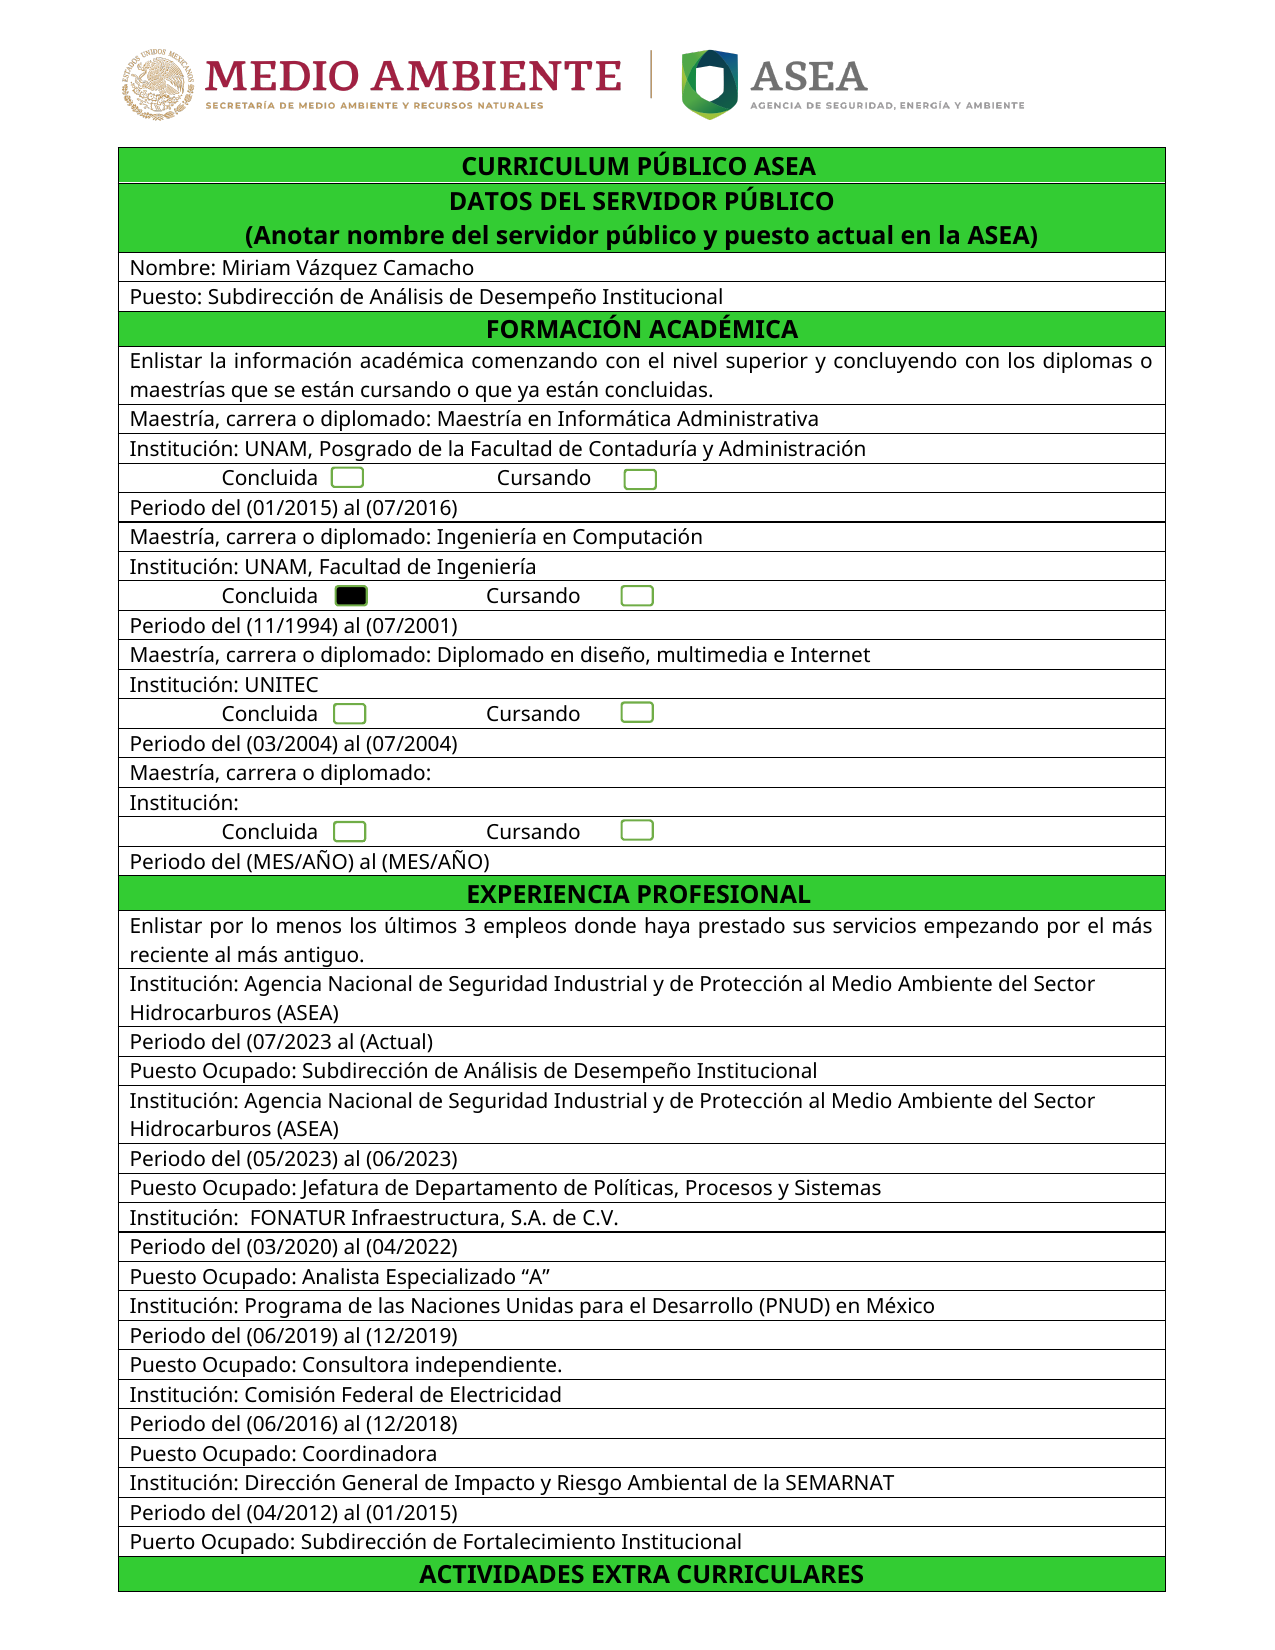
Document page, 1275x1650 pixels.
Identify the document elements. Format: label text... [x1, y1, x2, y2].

table_cell Institución: Agencia Nacional de Seguridad Industrial y de Protección al Medio Ambiente del Sector Hidrocarburos (ASEA) [119, 969, 1165, 1026]
table_cell Periodo del (07/2023 al (Actual) [119, 1027, 1165, 1056]
table_cell Periodo del (06/2019) al (12/2019) [119, 1321, 1165, 1349]
table_cell Periodo del (MES/AÑO) al (MES/AÑO) [119, 847, 1165, 875]
table_cell Puesto Ocupado: Coordinadora [119, 1439, 1165, 1467]
table_cell Concluida Cursando [119, 817, 1165, 846]
table_cell Concluida Cursando [119, 581, 1165, 610]
table_cell Puesto Ocupado: Consultora independiente. [119, 1350, 1165, 1379]
table_cell Maestría, carrera o diplomado: Maestría en Informática Administrativa [119, 405, 1165, 433]
table_cell Periodo del (06/2016) al (12/2018) [119, 1409, 1165, 1438]
table_cell Institución: Dirección General de Impacto y Riesgo Ambiental de la SEMARNAT [119, 1468, 1165, 1497]
table_cell Institución: Agencia Nacional de Seguridad Industrial y de Protección al Medio Ambiente del Sector Hidrocarburos (ASEA) [119, 1086, 1165, 1143]
table_cell Periodo del (03/2020) al (04/2022) [119, 1233, 1165, 1261]
table_cell FORMACIÓN ACADÉMICA [119, 312, 1165, 346]
table_cell Puesto Ocupado: Subdirección de Análisis de Desempeño Institucional [119, 1057, 1165, 1085]
table_cell Enlistar por lo menos los últimos 3 empleos donde haya prestado sus servicios empezando por el más reciente al más antiguo. [119, 911, 1165, 968]
table_cell Puesto: Subdirección de Análisis de Desempeño Institucional [119, 282, 1165, 311]
table_cell Puesto Ocupado: Analista Especializado “A” [119, 1262, 1165, 1290]
table_cell Institución: UNAM, Facultad de Ingeniería [119, 552, 1165, 580]
table_cell Puesto Ocupado: Jefatura de Departamento de Políticas, Procesos y Sistemas [119, 1174, 1165, 1202]
table_cell Periodo del (04/2012) al (01/2015) [119, 1498, 1165, 1526]
table_cell Maestría, carrera o diplomado: Diplomado en diseño, multimedia e Internet [119, 640, 1165, 669]
table_cell Maestría, carrera o diplomado: Ingeniería en Computación [119, 523, 1165, 551]
table_cell ACTIVIDADES EXTRA CURRICULARES [119, 1557, 1165, 1591]
table_cell Institución: Comisión Federal de Electricidad [119, 1380, 1165, 1408]
table_cell Periodo del (11/1994) al (07/2001) [119, 611, 1165, 639]
table_header CURRICULUM PÚBLICO ASEA [119, 148, 1165, 182]
table_cell Periodo del (05/2023) al (06/2023) [119, 1144, 1165, 1172]
table_cell EXPERIENCIA PROFESIONAL [119, 876, 1165, 910]
table_cell Institución: FONATUR Infraestructura, S.A. de C.V. [119, 1203, 1165, 1231]
table_cell DATOS DEL SERVIDOR PÚBLICO (Anotar nombre del servidor público y puesto actual en la ASEA) [119, 184, 1165, 252]
table_cell Institución: Programa de las Naciones Unidas para el Desarrollo (PNUD) en México [119, 1291, 1165, 1320]
table_cell Institución: UNAM, Posgrado de la Facultad de Contaduría y Administración [119, 434, 1165, 462]
table_cell Maestría, carrera o diplomado: [119, 758, 1165, 787]
table_cell Concluida Cursando [119, 464, 1165, 492]
table_cell Enlistar la información académica comenzando con el nivel superior y concluyendo con los diplomas o maestrías que se están cursando o que ya están concluidas. [119, 347, 1165, 403]
table_cell Periodo del (01/2015) al (07/2016) [119, 493, 1165, 521]
table_cell Puerto Ocupado: Subdirección de Fortalecimiento Institucional [119, 1527, 1165, 1556]
table_cell Institución: UNITEC [119, 670, 1165, 698]
table_cell Institución: [119, 788, 1165, 816]
table_cell Periodo del (03/2004) al (07/2004) [119, 729, 1165, 757]
table_cell Nombre: Miriam Vázquez Camacho [119, 253, 1165, 281]
table_cell Concluida Cursando [119, 699, 1165, 728]
